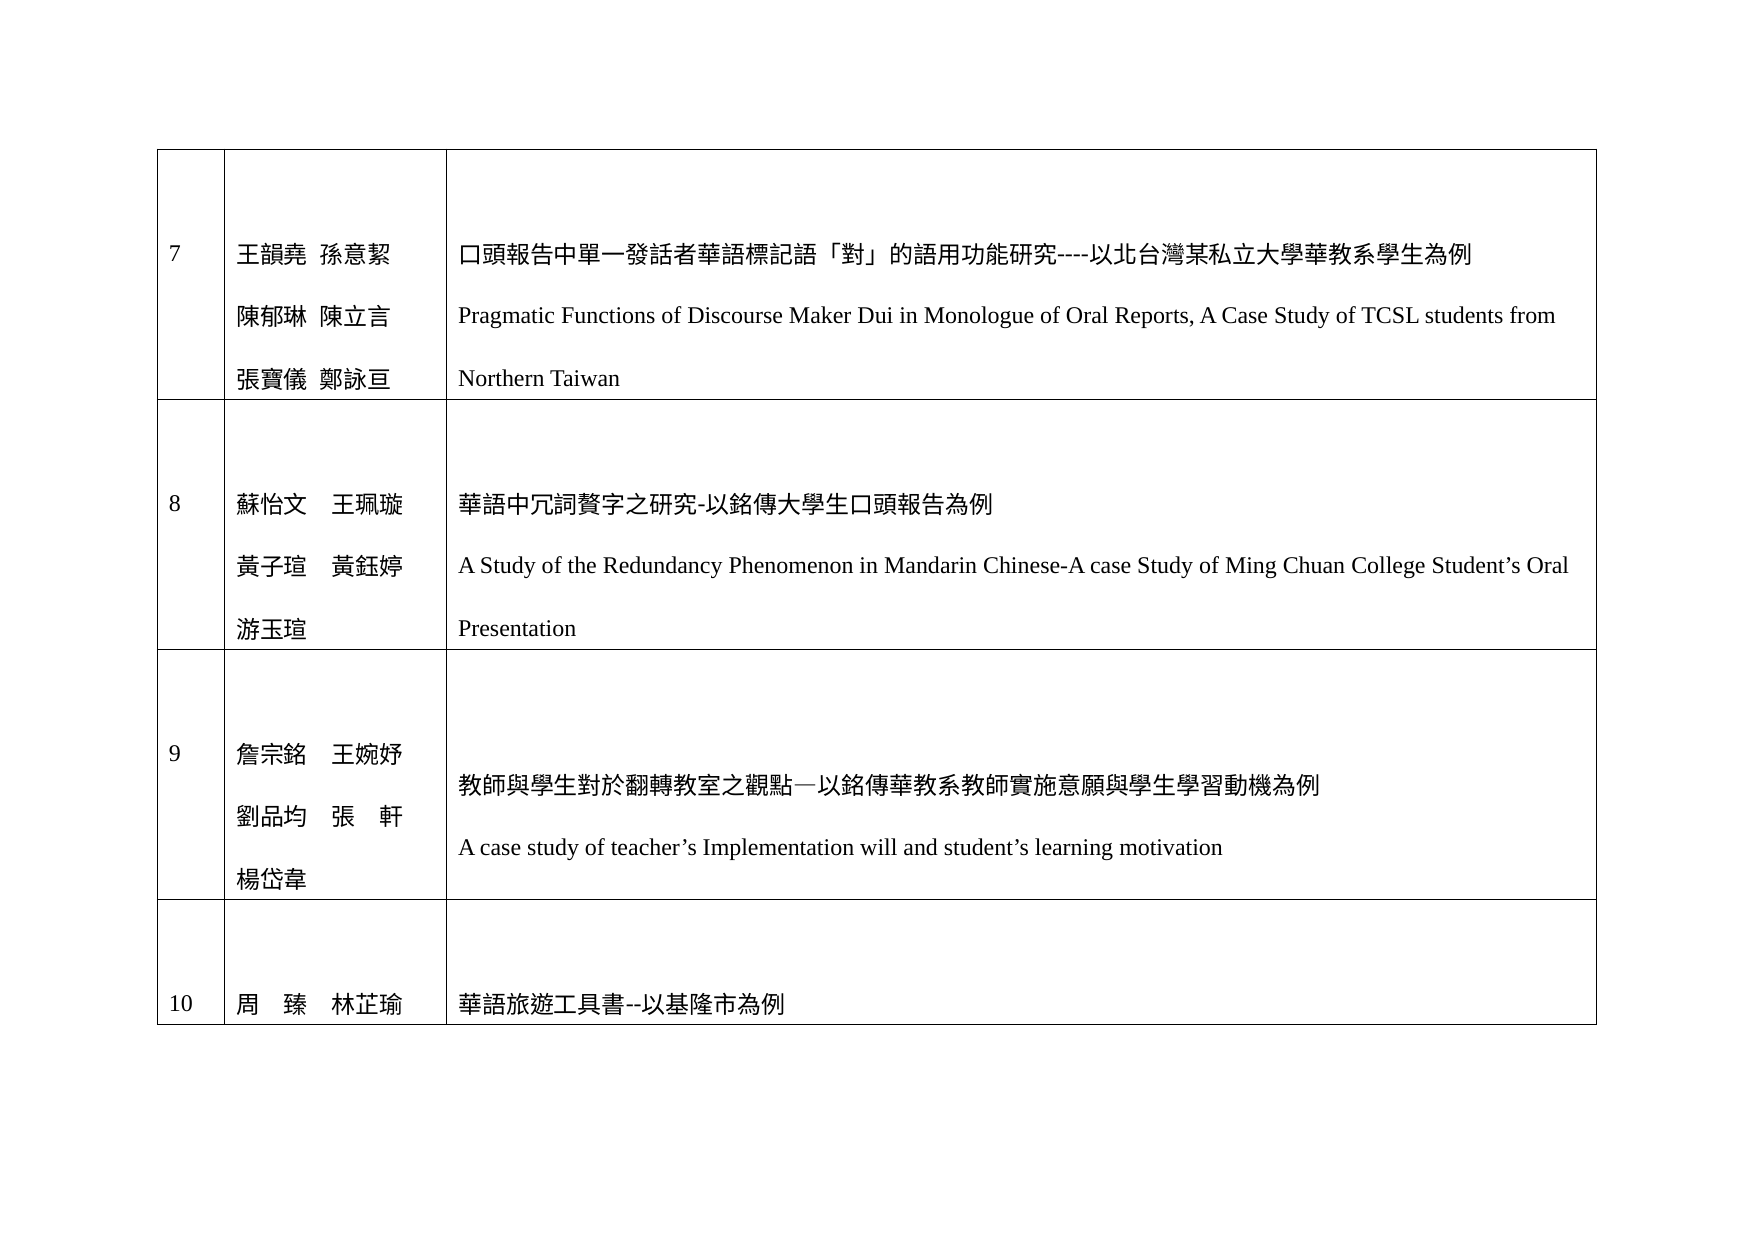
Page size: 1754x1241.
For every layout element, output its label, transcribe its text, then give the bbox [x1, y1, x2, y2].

table_cell 9 [158, 650, 224, 898]
table_cell 教師與學生對於翻轉教室之觀點—以銘傳華教系教師實施意願與學生學習動機為例 A case study of teacher’s Implementation will and student’s learning motivation [447, 650, 1596, 898]
table_cell 周 臻 林芷瑜 [225, 900, 446, 1023]
table_cell 7 [158, 150, 224, 398]
table_cell 華語旅遊工具書--以基隆市為例 [447, 900, 1596, 1023]
table_cell 8 [158, 400, 224, 648]
table_cell 10 [158, 900, 224, 1023]
table_cell 口頭報告中單一發話者華語標記語「對」的語用功能研究----以北台灣某私立大學華教系學生為例 Pragmatic Functions of Discourse Maker Dui in Monologue of Oral Reports, A Case Study of TCSL students from Northern Taiwan [447, 150, 1596, 398]
table_cell 詹宗銘 王婉妤 劉品均 張 軒 楊岱韋 [225, 650, 446, 898]
table_cell 蘇怡文 王珮璇 黃子瑄 黃鈺婷 游玉瑄 [225, 400, 446, 648]
table_cell 華語中冗詞贅字之研究-以銘傳大學生口頭報告為例 A Study of the Redundancy Phenomenon in Mandarin Chinese-A case Study of Ming Chuan College Student’s Oral Presentation [447, 400, 1596, 648]
table_cell 王韻堯 孫意絜 陳郁琳 陳立言 張寶儀 鄭詠亘 [225, 150, 446, 398]
